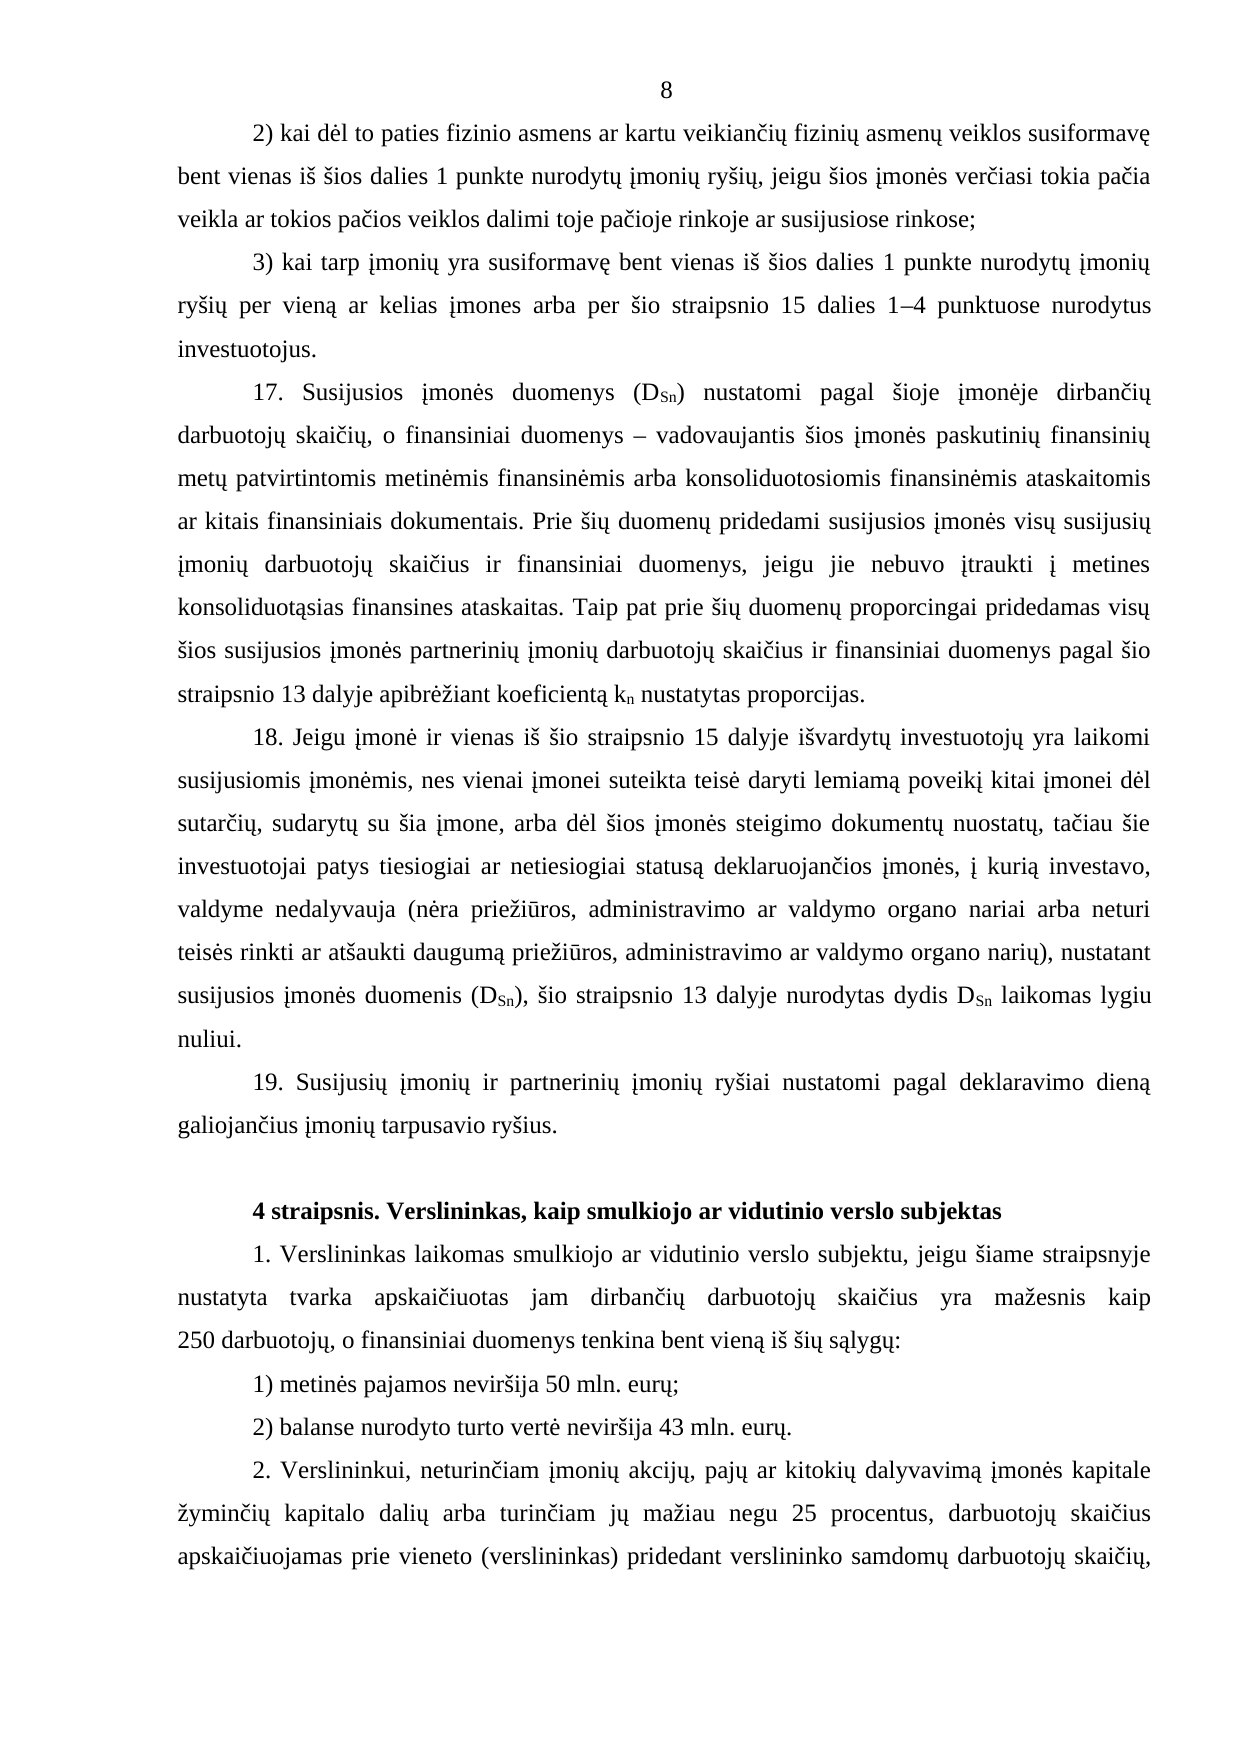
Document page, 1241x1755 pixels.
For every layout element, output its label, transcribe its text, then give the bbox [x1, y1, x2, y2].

text 2) balanse nurodyto turto vertė neviršija 43 mln. eurų. [177, 1412, 1152, 1441]
text 4 straipsnis. Verslininkas, kaip smulkiojo ar vidutinio verslo subjektas [177, 1196, 1152, 1225]
text 1) metinės pajamos neviršija 50 mln. eurų; [177, 1369, 1152, 1397]
text 2. Verslininkui, neturinčiam įmonių akcijų, pajų ar kitokių dalyvavimą įmonės kapitale žyminčių kapitalo dalių arba turinčiam jų mažiau negu 25 procentus, darbuotojų skaičius apskaičiuojamas prie vieneto (verslininkas) pridedant verslininko samdomų darbuotojų skaičių, [177, 1455, 1152, 1570]
text 2) kai dėl to paties fizinio asmens ar kartu veikiančių fizinių asmenų veiklos susiformavę bent vienas iš šios dalies 1 punkte nurodytų įmonių ryšių, jeigu šios įmonės verčiasi tokia pačia veikla ar tokios pačios veiklos dalimi toje pačioje rinkoje ar susijusiose rinkose; [177, 118, 1152, 233]
text 17. Susijusios įmonės duomenys (DSn) nustatomi pagal šioje įmonėje dirbančių darbuotojų skaičių, o finansiniai duomenys – vadovaujantis šios įmonės paskutinių finansinių metų patvirtintomis metinėmis finansinėmis arba konsoliduotosiomis finansinėmis ataskaitomis ar kitais finansiniais dokumentais. Prie šių duomenų pridedami susijusios įmonės visų susijusių įmonių darbuotojų skaičius ir finansiniai duomenys, jeigu jie nebuvo įtraukti į metines konsoliduotąsias finansines ataskaitas. Taip pat prie šių duomenų proporcingai pridedamas visų šios susijusios įmonės partnerinių įmonių darbuotojų skaičius ir finansiniai duomenys pagal šio straipsnio 13 dalyje apibrėžiant koeficientą kn nustatytas proporcijas. [177, 377, 1152, 707]
text 19. Susijusių įmonių ir partnerinių įmonių ryšiai nustatomi pagal deklaravimo dieną galiojančius įmonių tarpusavio ryšius. [177, 1067, 1152, 1139]
text 3) kai tarp įmonių yra susiformavę bent vienas iš šios dalies 1 punkte nurodytų įmonių ryšių per vieną ar kelias įmones arba per šio straipsnio 15 dalies 1–4 punktuose nurodytus investuotojus. [177, 247, 1152, 362]
text 1. Verslininkas laikomas smulkiojo ar vidutinio verslo subjektu, jeigu šiame straipsnyje nustatyta tvarka apskaičiuotas jam dirbančių darbuotojų skaičius yra mažesnis kaip 250 darbuotojų, o finansiniai duomenys tenkina bent vieną iš šių sąlygų: [177, 1239, 1152, 1354]
text 18. Jeigu įmonė ir vienas iš šio straipsnio 15 dalyje išvardytų investuotojų yra laikomi susijusiomis įmonėmis, nes vienai įmonei suteikta teisė daryti lemiamą poveikį kitai įmonei dėl sutarčių, sudarytų su šia įmone, arba dėl šios įmonės steigimo dokumentų nuostatų, tačiau šie investuotojai patys tiesiogiai ar netiesiogiai statusą deklaruojančios įmonės, į kurią investavo, valdyme nedalyvauja (nėra priežiūros, administravimo ar valdymo organo nariai arba neturi teisės rinkti ar atšaukti daugumą priežiūros, administravimo ar valdymo organo narių), nustatant susijusios įmonės duomenis (DSn), šio straipsnio 13 dalyje nurodytas dydis DSn laikomas lygiu nuliui. [177, 722, 1152, 1052]
